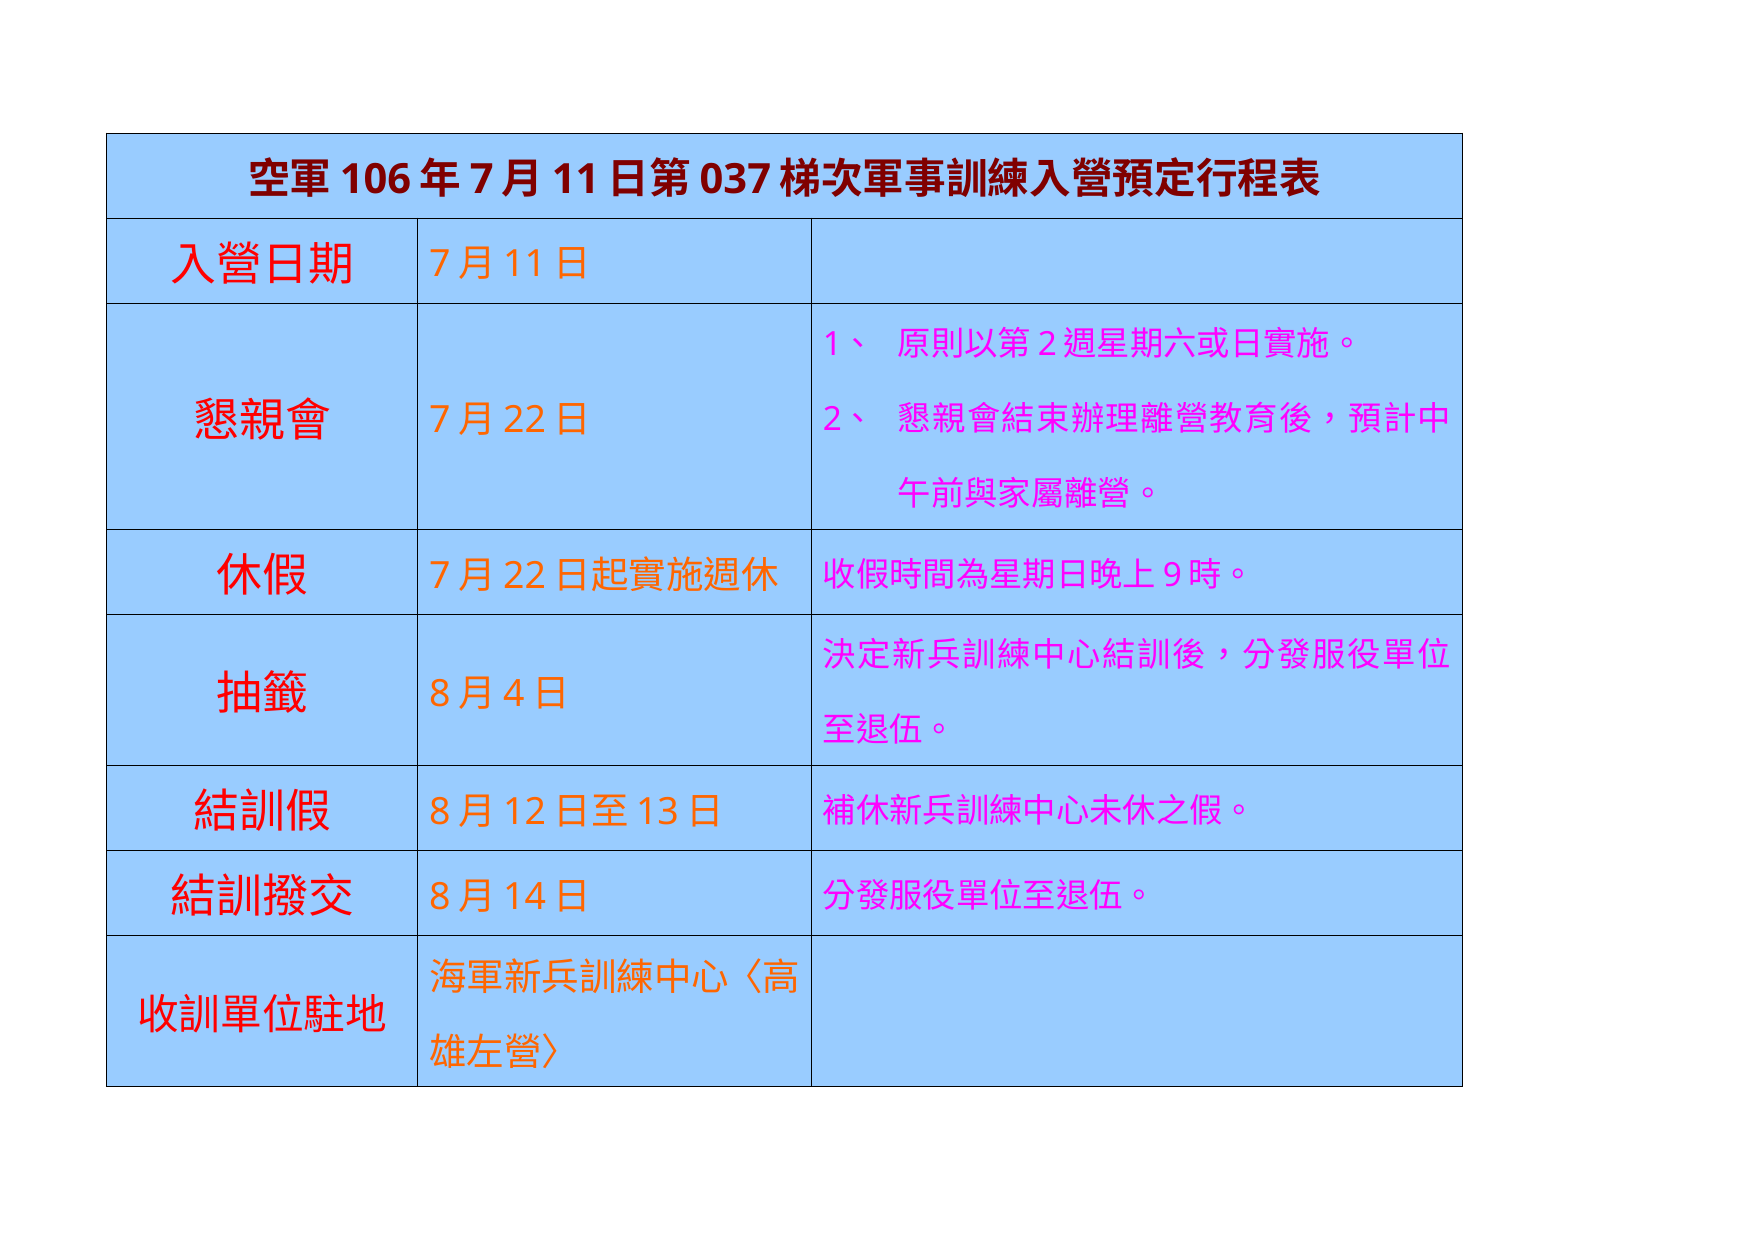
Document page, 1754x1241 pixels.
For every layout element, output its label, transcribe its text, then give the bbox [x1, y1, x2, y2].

table_header 空軍106年7月11日第037梯次軍事訓練入營預定行程表 [107, 134, 1462, 218]
table_cell [812, 219, 1462, 303]
table_cell 8月12日至13日 [418, 766, 811, 850]
table_cell 結訓撥交 [107, 851, 417, 935]
table_cell 結訓假 [107, 766, 417, 850]
table_cell 收假時間為星期日晚上9時。 [812, 530, 1462, 614]
table_cell 休假 [107, 530, 417, 614]
table_cell 分發服役單位至退伍。 [812, 851, 1462, 935]
table_cell 原則以第2週星期六或日實施。 懇親會結束辦理離營教育後，預計中午前與家屬離營。 [812, 304, 1462, 529]
table_cell 決定新兵訓練中心結訓後，分發服役單位至退伍。 [812, 615, 1462, 765]
table_cell 7月22日起實施週休 [418, 530, 811, 614]
table_cell 8月14日 [418, 851, 811, 935]
table_cell 入營日期 [107, 219, 417, 303]
table_cell 7月11日 [418, 219, 811, 303]
table_cell 海軍新兵訓練中心 〈高雄左營〉 [418, 936, 811, 1086]
table_cell 收訓單位駐地 [107, 936, 417, 1086]
table_cell [812, 936, 1462, 1086]
table_cell 8月4日 [418, 615, 811, 765]
table_cell 懇親會 [107, 304, 417, 529]
table_cell 抽籤 [107, 615, 417, 765]
table_cell 補休新兵訓練中心未休之假。 [812, 766, 1462, 850]
table_cell 7月22日 [418, 304, 811, 529]
